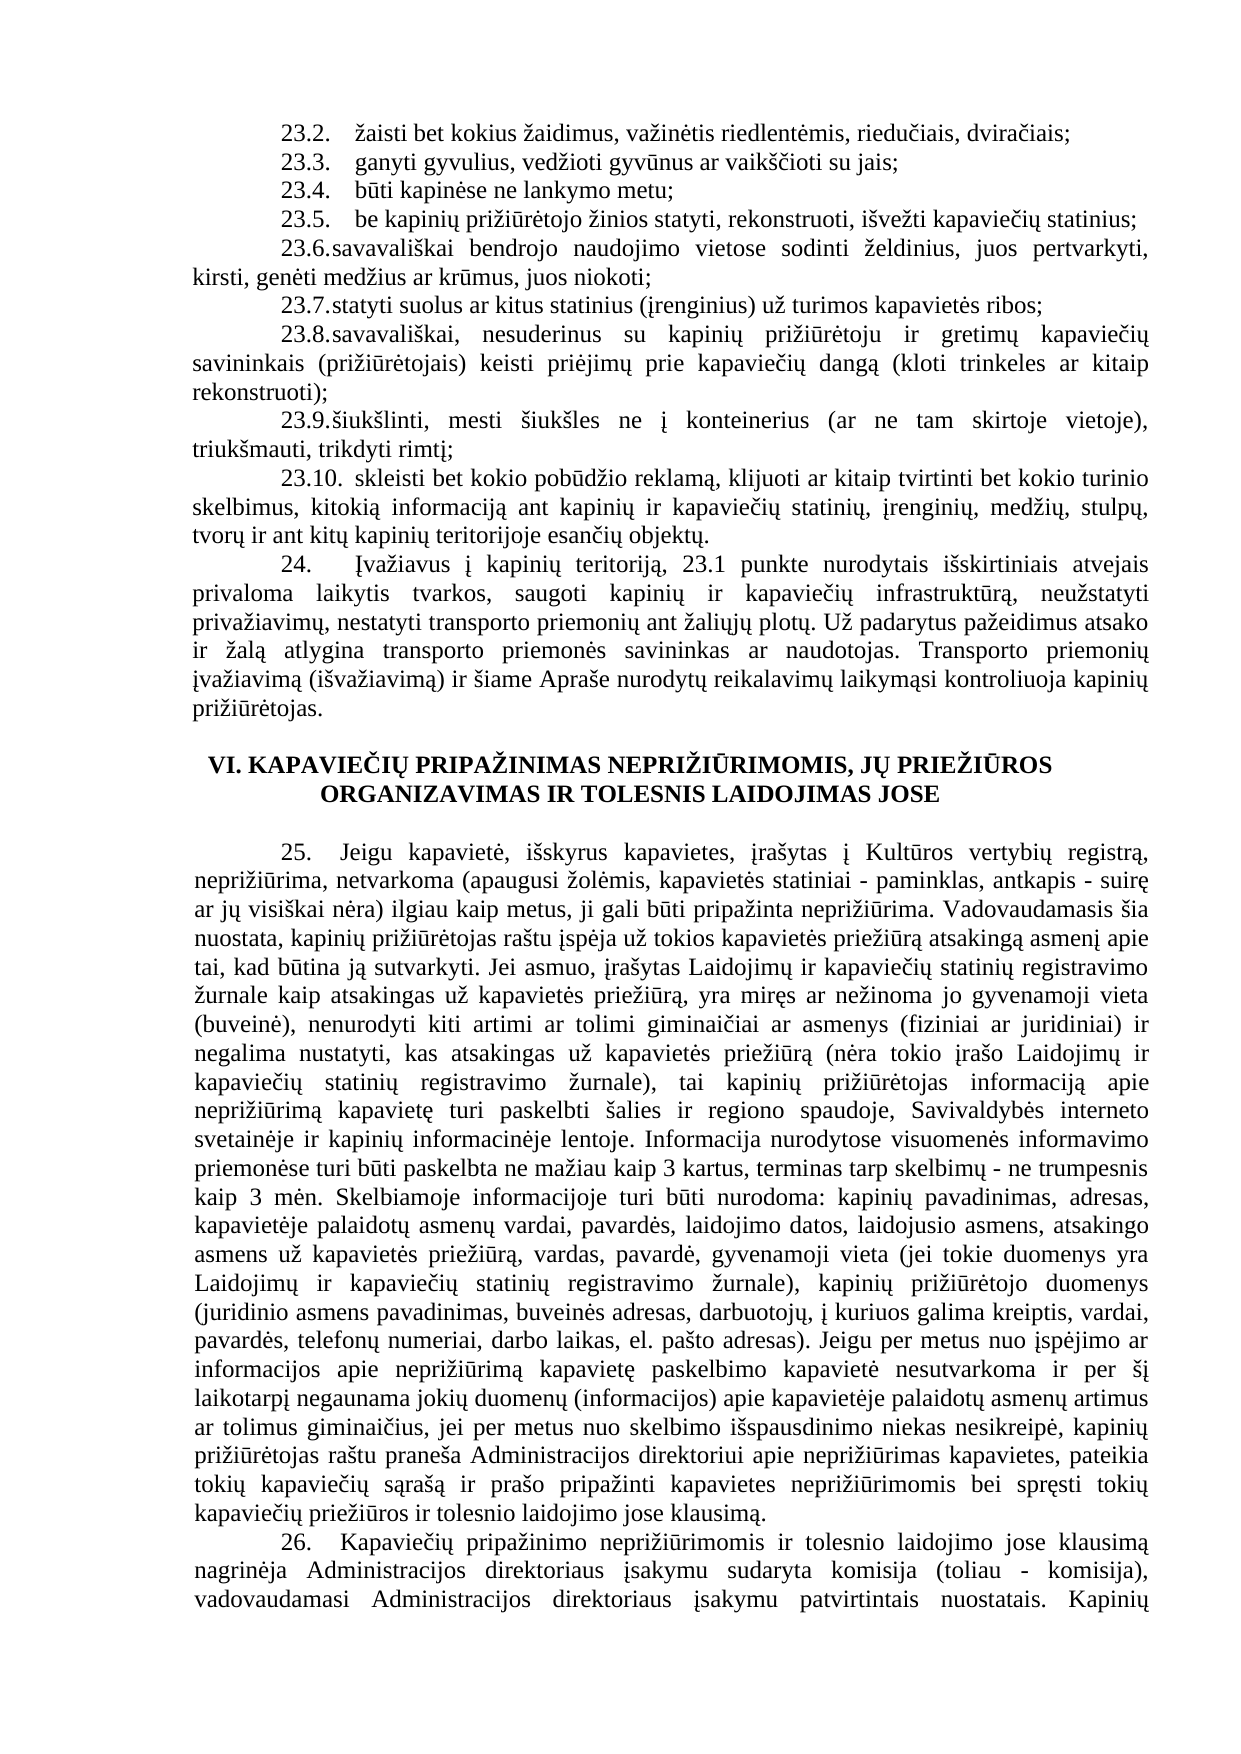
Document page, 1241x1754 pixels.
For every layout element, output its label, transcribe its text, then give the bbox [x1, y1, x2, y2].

text 26. Kapaviečių pripažinimo neprižiūrimomis ir tolesnio laidojimo jose klausimą nagrinėja Administracijos direktoriaus įsakymu sudaryta komisija (toliau - komisija), vadovaudamasi Administracijos direktoriaus įsakymu patvirtintais nuostatais. Kapinių [194, 1527, 1150, 1613]
text 25. Jeigu kapavietė, išskyrus kapavietes, įrašytas į Kultūros vertybių registrą, neprižiūrima, netvarkoma (apaugusi žolėmis, kapavietės statiniai - paminklas, antkapis - suirę ar jų visiškai nėra) ilgiau kaip metus, ji gali būti pripažinta neprižiūrima. Vadovaudamasis šia nuostata, kapinių prižiūrėtojas raštu įspėja už tokios kapavietės priežiūrą atsakingą asmenį apie tai, kad būtina ją sutvarkyti. Jei asmuo, įrašytas Laidojimų ir kapaviečių statinių registravimo žurnale kaip atsakingas už kapavietės priežiūrą, yra miręs ar nežinoma jo gyvenamoji vieta (buveinė), nenurodyti kiti artimi ar tolimi giminaičiai ar asmenys (fiziniai ar juridiniai) ir negalima nustatyti, kas atsakingas už kapavietės priežiūrą (nėra tokio įrašo Laidojimų ir kapaviečių statinių registravimo žurnale), tai kapinių prižiūrėtojas informaciją apie neprižiūrimą kapavietę turi paskelbti šalies ir regiono spaudoje, Savivaldybės interneto svetainėje ir kapinių informacinėje lentoje. Informacija nurodytose visuomenės informavimo priemonėse turi būti paskelbta ne mažiau kaip 3 kartus, terminas tarp skelbimų - ne trumpesnis kaip 3 mėn. Skelbiamoje informacijoje turi būti nurodoma: kapinių pavadinimas, adresas, kapavietėje palaidotų asmenų vardai, pavardės, laidojimo datos, laidojusio asmens, atsakingo asmens už kapavietės priežiūrą, vardas, pavardė, gyvenamoji vieta (jei tokie duomenys yra Laidojimų ir kapaviečių statinių registravimo žurnale), kapinių prižiūrėtojo duomenys (juridinio asmens pavadinimas, buveinės adresas, darbuotojų, į kuriuos galima kreiptis, vardai, pavardės, telefonų numeriai, darbo laikas, el. pašto adresas). Jeigu per metus nuo įspėjimo ar informacijos apie neprižiūrimą kapavietę paskelbimo kapavietė nesutvarkoma ir per šį laikotarpį negaunama jokių duomenų (informacijos) apie kapavietėje palaidotų asmenų artimus ar tolimus giminaičius, jei per metus nuo skelbimo išspausdinimo niekas nesikreipė, kapinių prižiūrėtojas raštu praneša Administracijos direktoriui apie neprižiūrimas kapavietes, pateikia tokių kapaviečių sąrašą ir prašo pripažinti kapavietes neprižiūrimomis bei spręsti tokių kapaviečių priežiūros ir tolesnio laidojimo jose klausimą. [194, 837, 1150, 1527]
text 23.4. būti kapinėse ne lankymo metu; [192, 176, 1152, 204]
text 23.5. be kapinių prižiūrėtojo žinios statyti, rekonstruoti, išvežti kapaviečių statinius; [192, 204, 1152, 233]
text VI. KAPAVIEČIŲ PRIPAŽINIMAS NEPRIŽIŪRIMOMIS, JŲ PRIEŽIŪROS ORGANIZAVIMAS IR TOLESNIS LAIDOJIMAS JOSE [192, 751, 1068, 808]
text 23.10. skleisti bet kokio pobūdžio reklamą, klijuoti ar kitaip tvirtinti bet kokio turinio skelbimus, kitokią informaciją ant kapinių ir kapaviečių statinių, įrenginių, medžių, stulpų, tvorų ir ant kitų kapinių teritorijoje esančių objektų. [192, 463, 1150, 549]
text 23.9. šiukšlinti, mesti šiukšles ne į konteinerius (ar ne tam skirtoje vietoje), triukšmauti, trikdyti rimtį; [192, 406, 1150, 463]
text 23.8. savavališkai, nesuderinus su kapinių prižiūrėtoju ir gretimų kapaviečių savininkais (prižiūrėtojais) keisti priėjimų prie kapaviečių dangą (kloti trinkeles ar kitaip rekonstruoti); [192, 319, 1150, 406]
text 23.3. ganyti gyvulius, vedžioti gyvūnus ar vaikščioti su jais; [192, 147, 1152, 176]
text 23.2. žaisti bet kokius žaidimus, važinėtis riedlentėmis, riedučiais, dviračiais; [192, 118, 1152, 147]
text 24. Įvažiavus į kapinių teritoriją, 23.1 punkte nurodytais išskirtiniais atvejais privaloma laikytis tvarkos, saugoti kapinių ir kapaviečių infrastruktūrą, neužstatyti privažiavimų, nestatyti transporto priemonių ant žaliųjų plotų. Už padarytus pažeidimus atsako ir žalą atlygina transporto priemonės savininkas ar naudotojas. Transporto priemonių įvažiavimą (išvažiavimą) ir šiame Apraše nurodytų reikalavimų laikymąsi kontroliuoja kapinių prižiūrėtojas. [192, 549, 1150, 722]
text 23.7. statyti suolus ar kitus statinius (įrenginius) už turimos kapavietės ribos; [192, 291, 1152, 319]
text 23.6. savavališkai bendrojo naudojimo vietose sodinti želdinius, juos pertvarkyti, kirsti, genėti medžius ar krūmus, juos niokoti; [192, 233, 1150, 291]
